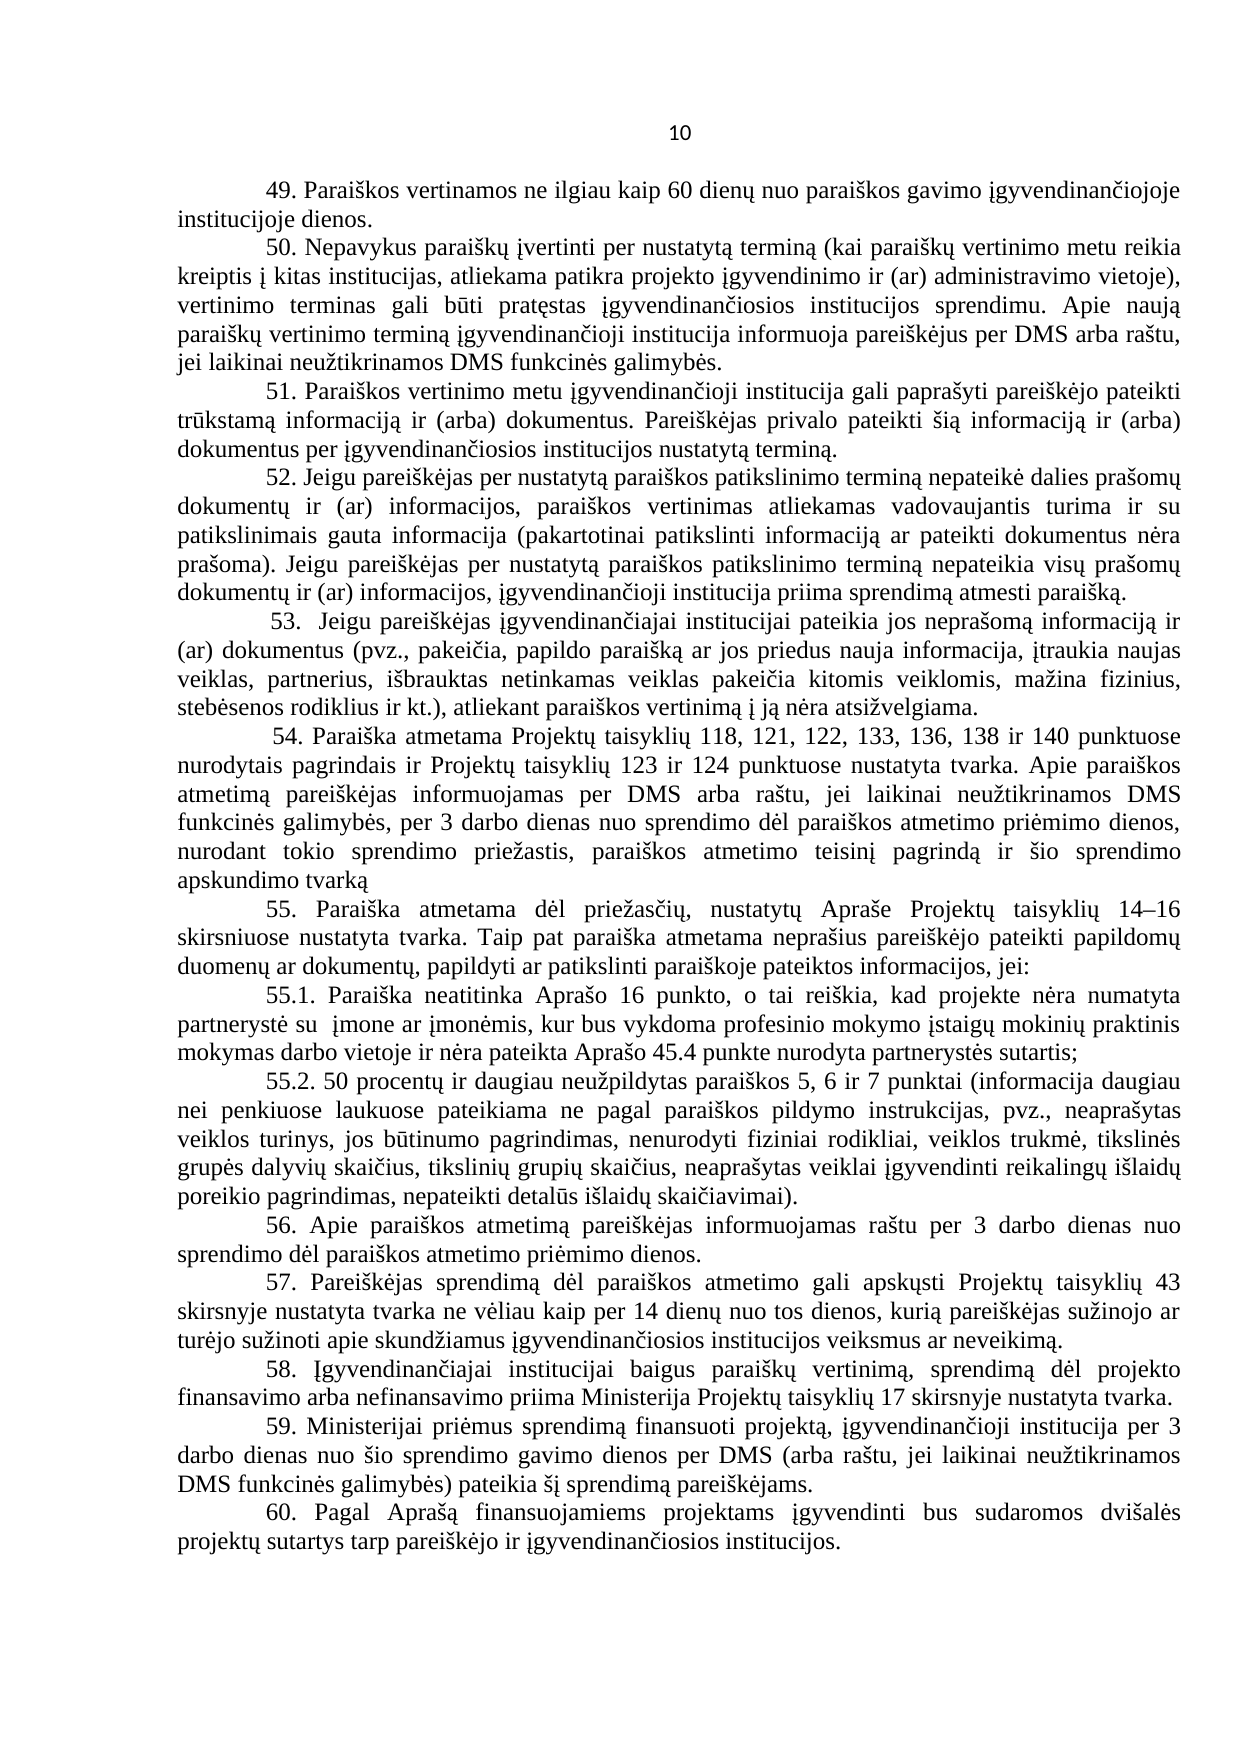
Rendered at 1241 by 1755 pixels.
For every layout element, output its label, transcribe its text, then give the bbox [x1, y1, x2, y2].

text 53. Jeigu pareiškėjas įgyvendinančiajai institucijai pateikia jos neprašomą informaciją ir (ar) dokumentus (pvz., pakeičia, papildo paraišką ar jos priedus nauja informacija, įtraukia naujas veiklas, partnerius, išbrauktas netinkamas veiklas pakeičia kitomis veiklomis, mažina fizinius, stebėsenos rodiklius ir kt.), atliekant paraiškos vertinimą į ją nėra atsižvelgiama. [177, 606, 1182, 721]
text 49. Paraiškos vertinamos ne ilgiau kaip 60 dienų nuo paraiškos gavimo įgyvendinančiojoje institucijoje dienos. [177, 175, 1182, 232]
text 58. Įgyvendinančiajai institucijai baigus paraiškų vertinimą, sprendimą dėl projekto finansavimo arba nefinansavimo priima Ministerija Projektų taisyklių 17 skirsnyje nustatyta tvarka. [177, 1354, 1182, 1411]
text 60. Pagal Aprašą finansuojamiems projektams įgyvendinti bus sudaromos dvišalės projektų sutartys tarp pareiškėjo ir įgyvendinančiosios institucijos. [177, 1497, 1182, 1555]
text 55.2. 50 procentų ir daugiau neužpildytas paraiškos 5, 6 ir 7 punktai (informacija daugiau nei penkiuose laukuose pateikiama ne pagal paraiškos pildymo instrukcijas, pvz., neaprašytas veiklos turinys, jos būtinumo pagrindimas, nenurodyti fiziniai rodikliai, veiklos trukmė, tikslinės grupės dalyvių skaičius, tikslinių grupių skaičius, neaprašytas veiklai įgyvendinti reikalingų išlaidų poreikio pagrindimas, nepateikti detalūs išlaidų skaičiavimai). [177, 1066, 1182, 1210]
text 55. Paraiška atmetama dėl priežasčių, nustatytų Apraše Projektų taisyklių 14–16 skirsniuose nustatyta tvarka. Taip pat paraiška atmetama neprašius pareiškėjo pateikti papildomų duomenų ar dokumentų, papildyti ar patikslinti paraiškoje pateiktos informacijos, jei: [177, 894, 1182, 980]
text 51. Paraiškos vertinimo metu įgyvendinančioji institucija gali paprašyti pareiškėjo pateikti trūkstamą informaciją ir (arba) dokumentus. Pareiškėjas privalo pateikti šią informaciją ir (arba) dokumentus per įgyvendinančiosios institucijos nustatytą terminą. [177, 376, 1182, 462]
text 57. Pareiškėjas sprendimą dėl paraiškos atmetimo gali apskųsti Projektų taisyklių 43 skirsnyje nustatyta tvarka ne vėliau kaip per 14 dienų nuo tos dienos, kurią pareiškėjas sužinojo ar turėjo sužinoti apie skundžiamus įgyvendinančiosios institucijos veiksmus ar neveikimą. [177, 1267, 1182, 1354]
text 52. Jeigu pareiškėjas per nustatytą paraiškos patikslinimo terminą nepateikė dalies prašomų dokumentų ir (ar) informacijos, paraiškos vertinimas atliekamas vadovaujantis turima ir su patikslinimais gauta informacija (pakartotinai patikslinti informaciją ar pateikti dokumentus nėra prašoma). Jeigu pareiškėjas per nustatytą paraiškos patikslinimo terminą nepateikia visų prašomų dokumentų ir (ar) informacijos, įgyvendinančioji institucija priima sprendimą atmesti paraišką. [177, 462, 1182, 606]
text 59. Ministerijai priėmus sprendimą finansuoti projektą, įgyvendinančioji institucija per 3 darbo dienas nuo šio sprendimo gavimo dienos per DMS (arba raštu, jei laikinai neužtikrinamos DMS funkcinės galimybės) pateikia šį sprendimą pareiškėjams. [177, 1411, 1182, 1497]
text 50. Nepavykus paraiškų įvertinti per nustatytą terminą (kai paraiškų vertinimo metu reikia kreiptis į kitas institucijas, atliekama patikra projekto įgyvendinimo ir (ar) administravimo vietoje), vertinimo terminas gali būti pratęstas įgyvendinančiosios institucijos sprendimu. Apie naują paraiškų vertinimo terminą įgyvendinančioji institucija informuoja pareiškėjus per DMS arba raštu, jei laikinai neužtikrinamos DMS funkcinės galimybės. [177, 232, 1182, 376]
text 55.1. Paraiška neatitinka Aprašo 16 punkto, o tai reiškia, kad projekte nėra numatyta partnerystė su įmone ar įmonėmis, kur bus vykdoma profesinio mokymo įstaigų mokinių praktinis mokymas darbo vietoje ir nėra pateikta Aprašo 45.4 punkte nurodyta partnerystės sutartis; [177, 980, 1182, 1066]
text 56. Apie paraiškos atmetimą pareiškėjas informuojamas raštu per 3 darbo dienas nuo sprendimo dėl paraiškos atmetimo priėmimo dienos. [177, 1210, 1182, 1267]
text 54. Paraiška atmetama Projektų taisyklių 118, 121, 122, 133, 136, 138 ir 140 punktuose nurodytais pagrindais ir Projektų taisyklių 123 ir 124 punktuose nustatyta tvarka. Apie paraiškos atmetimą pareiškėjas informuojamas per DMS arba raštu, jei laikinai neužtikrinamos DMS funkcinės galimybės, per 3 darbo dienas nuo sprendimo dėl paraiškos atmetimo priėmimo dienos, nurodant tokio sprendimo priežastis, paraiškos atmetimo teisinį pagrindą ir šio sprendimo apskundimo tvarką [177, 721, 1182, 894]
